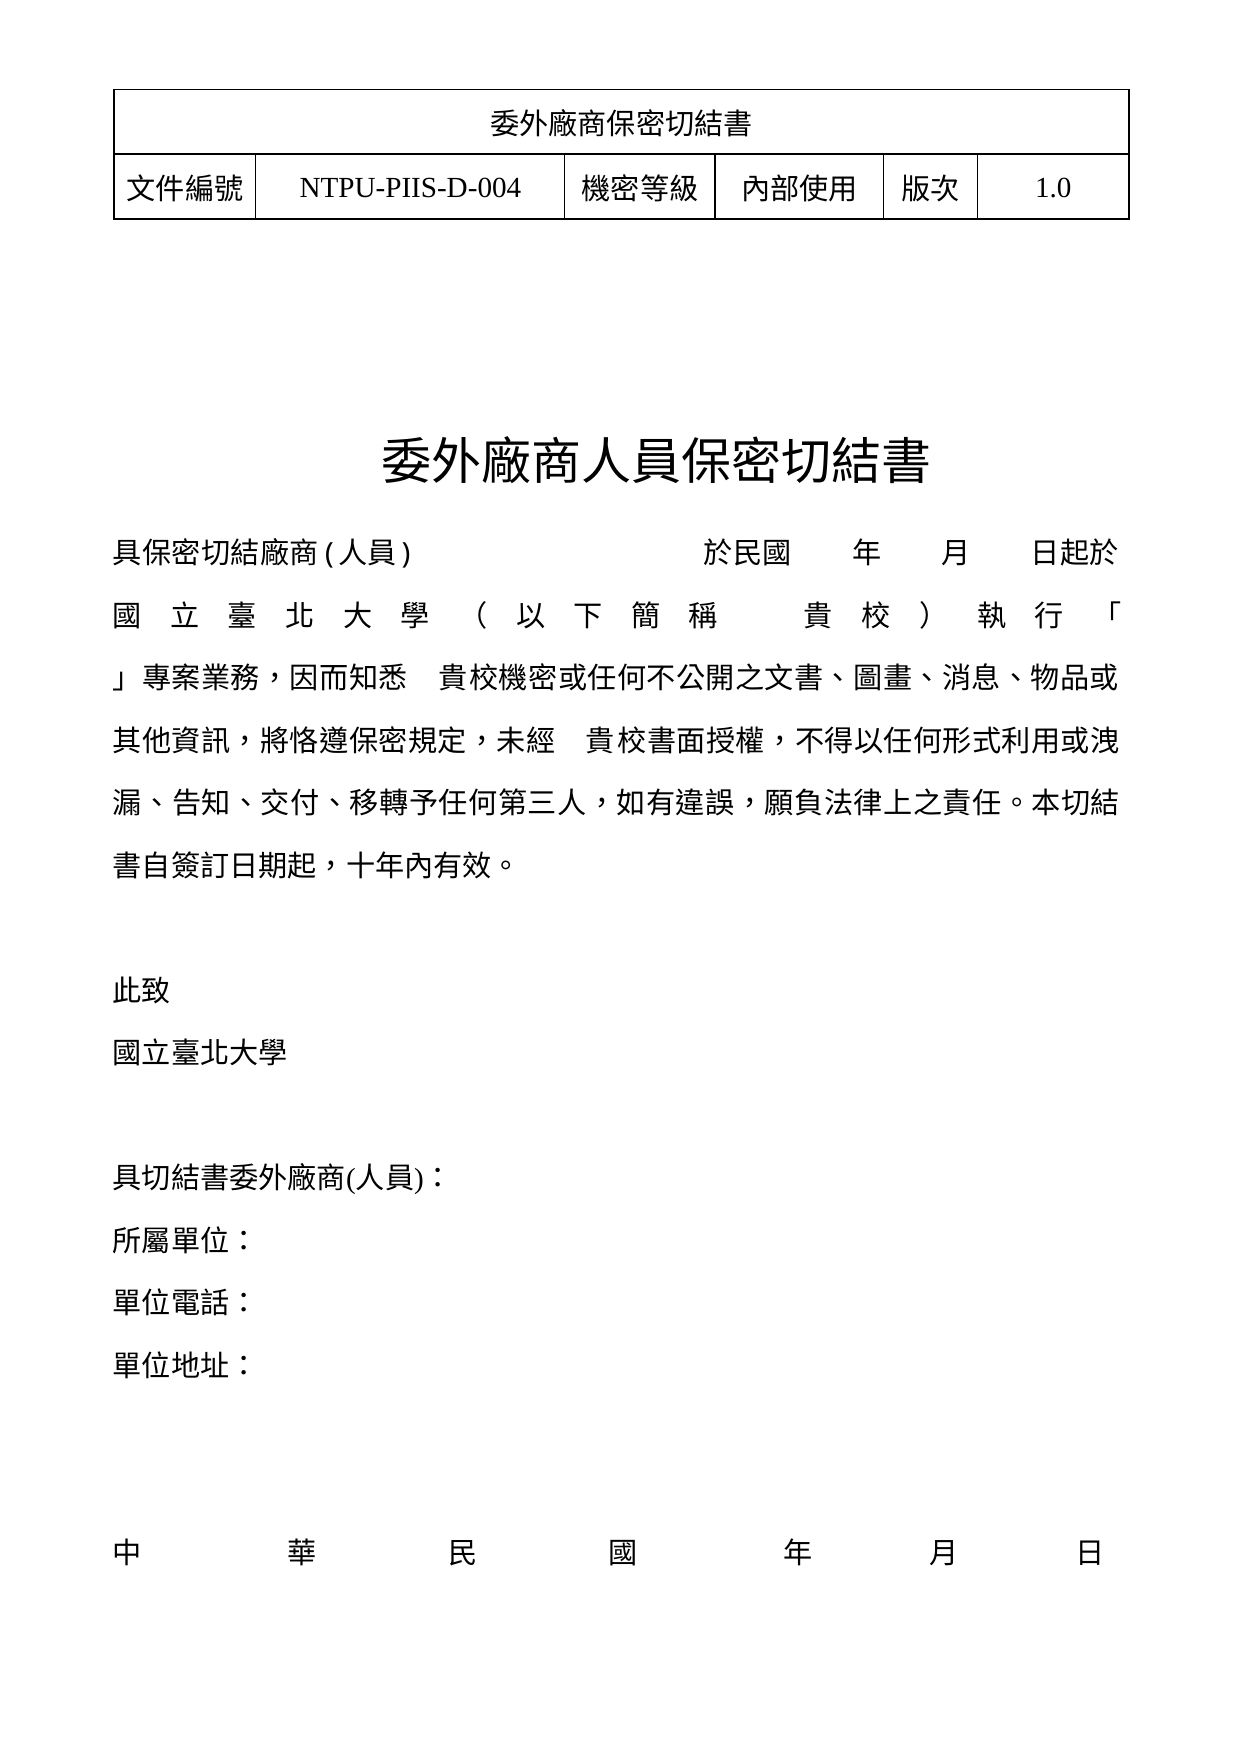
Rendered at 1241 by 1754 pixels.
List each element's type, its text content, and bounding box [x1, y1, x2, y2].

text 具切結書委外廠商(人員)： [112, 1134, 1121, 1197]
text 國立臺北大學 [112, 1009, 1121, 1072]
text 單位電話： [112, 1259, 1121, 1322]
text 中 華 民 國 年 月 日 [112, 1509, 1121, 1572]
text 所屬單位： [112, 1197, 1121, 1259]
text 單位地址： [112, 1322, 1121, 1384]
text 此致 [112, 947, 1121, 1009]
text 委外廠商人員保密切結書 [187, 384, 1125, 509]
text 具保密切結廠商(人員) 於民國 年 月 日起於國立臺北大學（以下簡稱 貴校）執行「 」專案業務，因而知悉 貴校機密或任何不公開之文書、圖畫、消息、物品或其他資訊，將恪遵保密規定，未經 貴校書面授權，不得以任何形式利用或洩漏、告知、交付、移轉予任何第三人，如有違誤，願負法律上之責任。本切結書自簽訂日期起，十年內有效。 [112, 509, 1121, 884]
